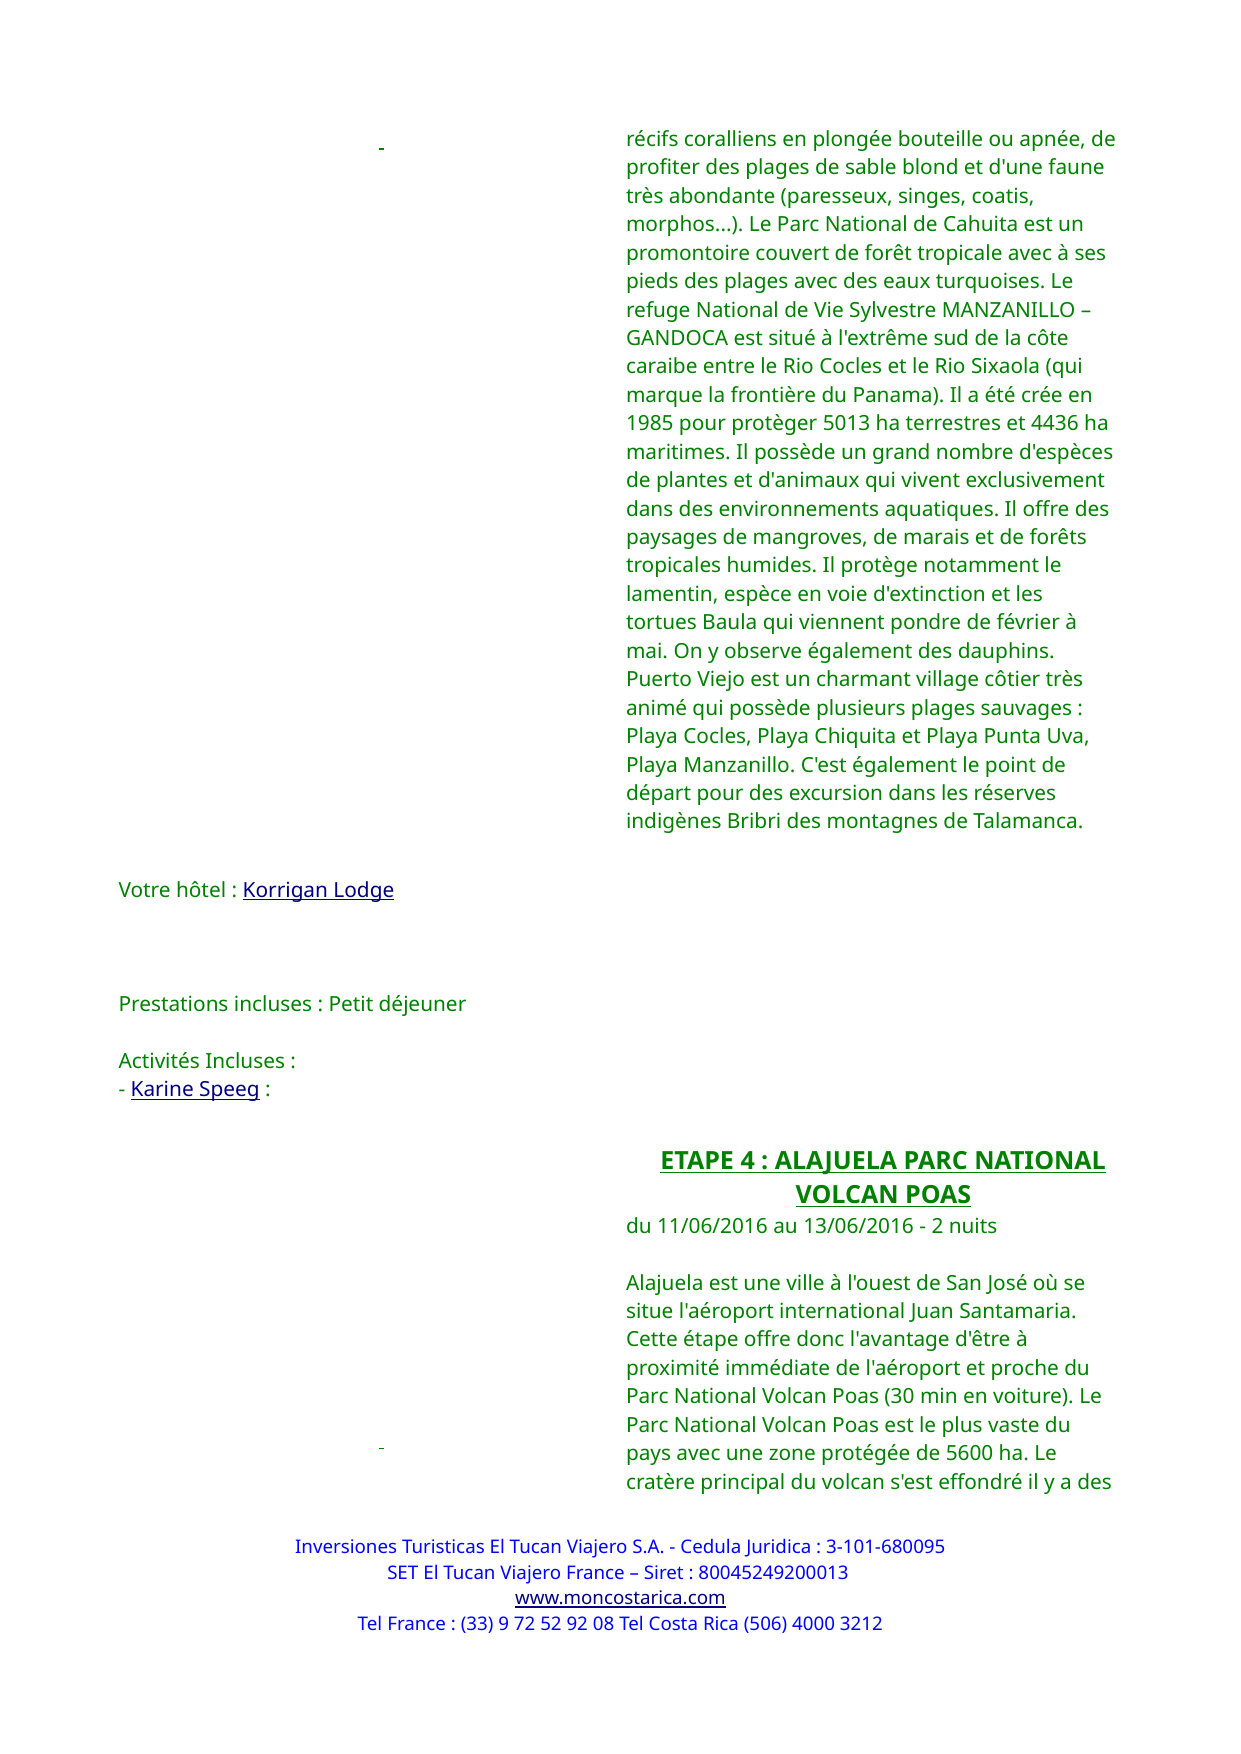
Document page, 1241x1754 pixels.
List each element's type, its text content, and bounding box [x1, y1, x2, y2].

text Votre hôtel : Korrigan Lodge [118, 875, 1122, 903]
text Prestations incluses : Petit déjeuner [118, 989, 1122, 1018]
table_header ETAPE 4 : ALAJUELA PARC NATIONAL VOLCAN POAS du 11/06/2016 au 13/06/2016 - 2 nuits Alajuela est une ville à l'ouest de San José où se situe l'aéroport international Juan Santamaria. Cette étape offre donc l'avantage d'être à proximité immédiate de l'aéroport et proche du Parc National Volcan Poas (30 min en voiture). Le Parc National Volcan Poas est le plus vaste du pays avec une zone protégée de 5600 ha. Le cratère principal du volcan s'est effondré il y a des [620, 1137, 1122, 1501]
table_header ETAPE 3 : PUERTO VIEJO DE TALAMANCA du 09/06/2016 au 11/06/2016 - 2 nuits Une étape au bord de la mer des caraïbes unique en biodiversité et mélange de culture (créole, rasta, surfeur, bohème) qui donne la possibilité de visiter le Parc National de Cahuita et le Refuge National de Vie Sauvage Manzanillo, d'explorer les récifs coralliens en plongée bouteille ou apnée, de profiter des plages de sable blond et d'une faune très abondante (paresseux, singes, coatis, morphos...). Le Parc National de Cahuita est un promontoire couvert de forêt tropicale avec à ses pieds des plages avec des eaux turquoises. Le refuge National de Vie Sylvestre MANZANILLO – GANDOCA est situé à l'extrême sud de la côte caraibe entre le Rio Cocles et le Rio Sixaola (qui marque la frontière du Panama). Il a été crée en 1985 pour protèger 5013 ha terrestres et 4436 ha maritimes. Il possède un grand nombre d'espèces de plantes et d'animaux qui vivent exclusivement dans des environnements aquatiques. Il offre des paysages de mangroves, de marais et de forêts tropicales humides. Il protège notamment le lamentin, espèce en voie d'extinction et les tortues Baula qui viennent pondre de février à mai. On y observe également des dauphins. Puerto Viejo est un charmant village côtier très animé qui possède plusieurs plages sauvages : Playa Cocles, Playa Chiquita et Playa Punta Uva, Playa Manzanillo. C'est également le point de départ pour des excursion dans les réserves indigènes Bribri des montagnes de Talamanca. [620, 118, 1122, 841]
text Activités Incluses : [118, 1046, 1122, 1074]
table_header [118, 118, 620, 841]
table_header [118, 1137, 620, 1501]
text - Karine Speeg : [118, 1074, 1122, 1103]
